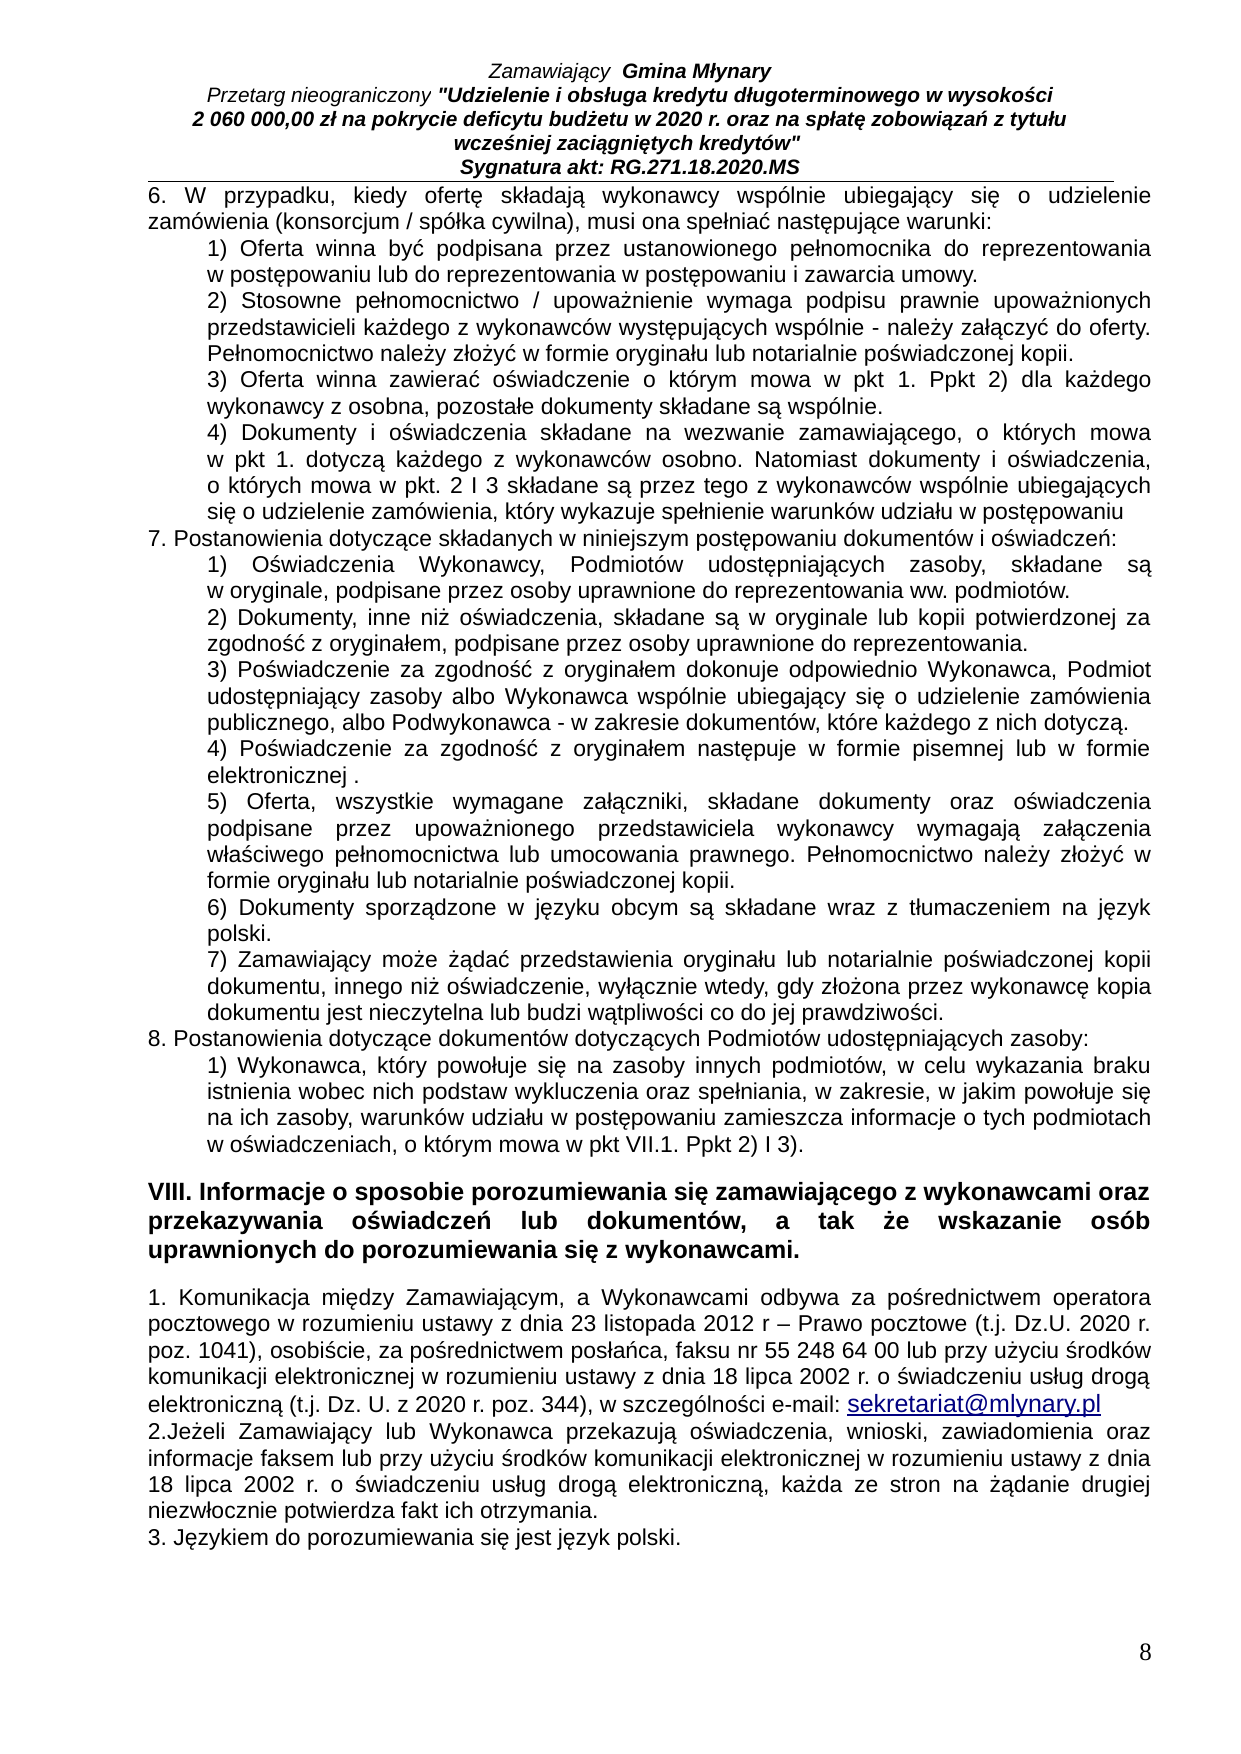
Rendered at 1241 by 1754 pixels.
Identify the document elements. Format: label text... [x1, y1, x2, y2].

text 3. Językiem do porozumiewania się jest język polski. [148, 1523, 1152, 1550]
text 1. Komunikacja między Zamawiającym, a Wykonawcami odbywa za pośrednictwem operatora pocztowego w rozumieniu ustawy z dnia 23 listopada 2012 r – Prawo pocztowe (t.j. Dz.U. 2020 r. poz. 1041), osobiście, za pośrednictwem posłańca, faksu nr 55 248 64 00 lub przy użyciu środków komunikacji elektronicznej w rozumieniu ustawy z dnia 18 lipca 2002 r. o świadczeniu usług drogą elektroniczną (t.j. Dz. U. z 2020 r. poz. 344), w szczególności e-mail: sekretariat@mlynary.pl [148, 1284, 1152, 1418]
text 7. Postanowienia dotyczące składanych w niniejszym postępowaniu dokumentów i oświadczeń: [148, 524, 1152, 551]
text 4) Dokumenty i oświadczenia składane na wezwanie zamawiającego, o których mowa w pkt 1. dotyczą każdego z wykonawców osobno. Natomiast dokumenty i oświadczenia, o których mowa w pkt. 2 I 3 składane są przez tego z wykonawców wspólnie ubiegających się o udzielenie zamówienia, który wykazuje spełnienie warunków udziału w postępowaniu [207, 419, 1152, 524]
text 6) Dokumenty sporządzone w języku obcym są składane wraz z tłumaczeniem na język polski. [207, 893, 1152, 946]
text 3) Poświadczenie za zgodność z oryginałem dokonuje odpowiednio Wykonawca, Podmiot udostępniający zasoby albo Wykonawca wspólnie ubiegający się o udzielenie zamówienia publicznego, albo Podwykonawca - w zakresie dokumentów, które każdego z nich dotyczą. [207, 656, 1152, 735]
text 2) Stosowne pełnomocnictwo / upoważnienie wymaga podpisu prawnie upoważnionych przedstawicieli każdego z wykonawców występujących wspólnie - należy załączyć do oferty. Pełnomocnictwo należy złożyć w formie oryginału lub notarialnie poświadczonej kopii. [207, 287, 1152, 366]
text 5) Oferta, wszystkie wymagane załączniki, składane dokumenty oraz oświadczenia podpisane przez upoważnionego przedstawiciela wykonawcy wymagają załączenia właściwego pełnomocnictwa lub umocowania prawnego. Pełnomocnictwo należy złożyć w formie oryginału lub notarialnie poświadczonej kopii. [207, 788, 1152, 893]
text 8. Postanowienia dotyczące dokumentów dotyczących Podmiotów udostępniających zasoby: [148, 1025, 1152, 1052]
text 2) Dokumenty, inne niż oświadczenia, składane są w oryginale lub kopii potwierdzonej za zgodność z oryginałem, podpisane przez osoby uprawnione do reprezentowania. [207, 604, 1152, 656]
text VIII. Informacje o sposobie porozumiewania się zamawiającego z wykonawcami oraz przekazywania oświadczeń lub dokumentów, a tak że wskazanie osób uprawnionych do porozumiewania się z wykonawcami. [148, 1177, 1152, 1264]
text 2.Jeżeli Zamawiający lub Wykonawca przekazują oświadczenia, wnioski, zawiadomienia oraz informacje faksem lub przy użyciu środków komunikacji elektronicznej w rozumieniu ustawy z dnia 18 lipca 2002 r. o świadczeniu usług drogą elektroniczną, każda ze stron na żądanie drugiej niezwłocznie potwierdza fakt ich otrzymania. [148, 1418, 1152, 1523]
text 4) Poświadczenie za zgodność z oryginałem następuje w formie pisemnej lub w formie elektronicznej . [207, 735, 1152, 788]
text 1) Wykonawca, który powołuje się na zasoby innych podmiotów, w celu wykazania braku istnienia wobec nich podstaw wykluczenia oraz spełniania, w zakresie, w jakim powołuje się na ich zasoby, warunków udziału w postępowaniu zamieszcza informacje o tych podmiotach w oświadczeniach, o którym mowa w pkt VII.1. Ppkt 2) I 3). [207, 1052, 1152, 1157]
text 6. W przypadku, kiedy ofertę składają wykonawcy wspólnie ubiegający się o udzielenie zamówienia (konsorcjum / spółka cywilna), musi ona spełniać następujące warunki: [148, 182, 1152, 235]
text 3) Oferta winna zawierać oświadczenie o którym mowa w pkt 1. Ppkt 2) dla każdego wykonawcy z osobna, pozostałe dokumenty składane są wspólnie. [207, 366, 1152, 419]
text 1) Oferta winna być podpisana przez ustanowionego pełnomocnika do reprezentowania w postępowaniu lub do reprezentowania w postępowaniu i zawarcia umowy. [207, 235, 1152, 287]
text 1) Oświadczenia Wykonawcy, Podmiotów udostępniających zasoby, składane są w oryginale, podpisane przez osoby uprawnione do reprezentowania ww. podmiotów. [207, 551, 1152, 604]
text 7) Zamawiający może żądać przedstawienia oryginału lub notarialnie poświadczonej kopii dokumentu, innego niż oświadczenie, wyłącznie wtedy, gdy złożona przez wykonawcę kopia dokumentu jest nieczytelna lub budzi wątpliwości co do jej prawdziwości. [207, 946, 1152, 1025]
